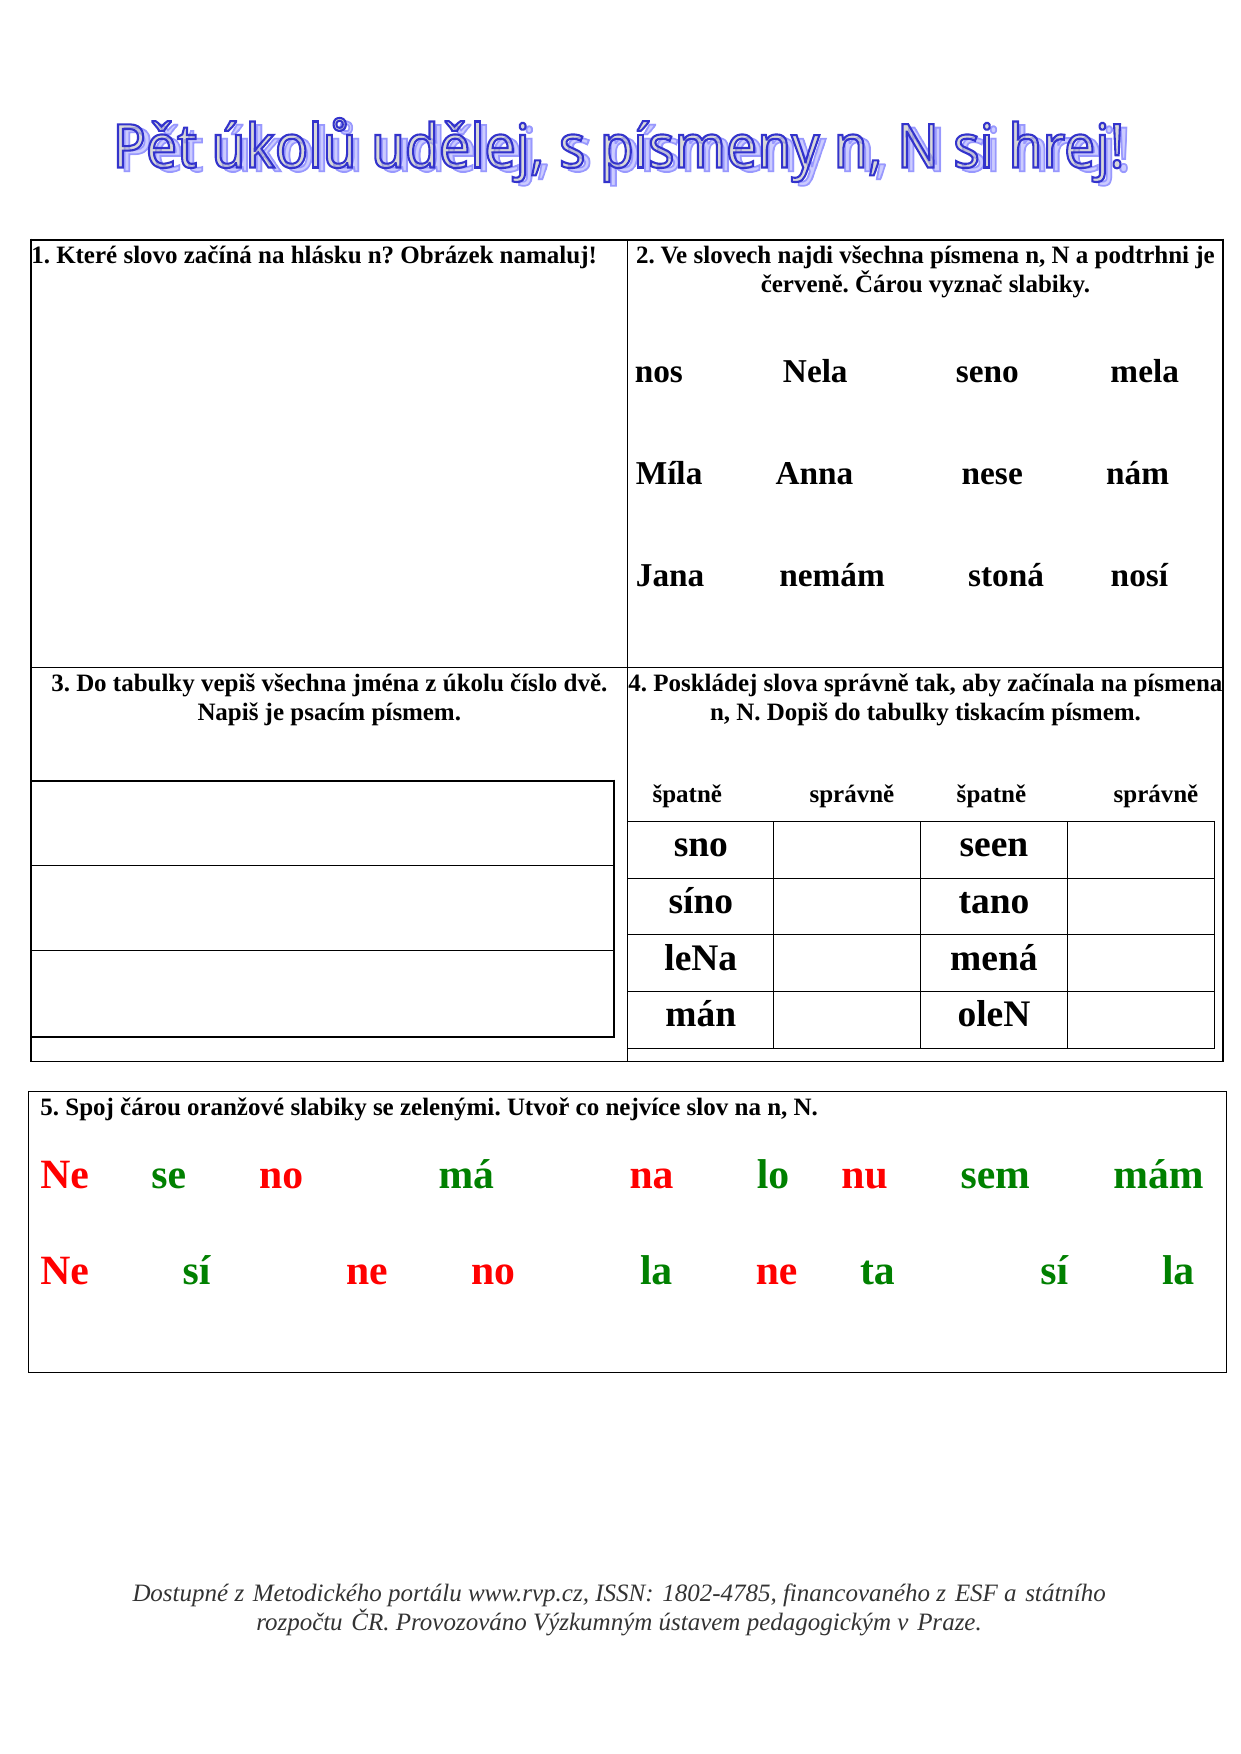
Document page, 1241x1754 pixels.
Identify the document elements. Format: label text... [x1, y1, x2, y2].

table_header seen [921, 822, 1067, 877]
table_cell 3. Do tabulky vepiš všechna jména z úkolu číslo dvě. Napiš je psacím písmem. [32, 668, 627, 1061]
table_header [32, 782, 613, 865]
table_cell [1068, 935, 1214, 991]
table_cell síno [628, 879, 773, 934]
table_cell [1068, 879, 1214, 934]
table_cell mán [628, 992, 773, 1047]
table_header [1068, 822, 1214, 877]
table_cell [32, 951, 613, 1036]
table_header 2. Ve slovech najdi všechna písmena n, N a podtrhni je červeně. Čárou vyznač slabiky. nos Nela seno mela Míla Anna nese nám Jana nemám stoná nosí [628, 241, 1222, 667]
table_cell leNa [628, 935, 773, 991]
table_cell [32, 866, 613, 950]
table_header 5. Spoj čárou oranžové slabiky se zelenými. Utvoř co nejvíce slov na n, N. Ne se no má na lo nu sem mám Ne sí ne no la ne ta sí la [29, 1092, 1226, 1372]
table_header [774, 822, 920, 877]
table_header sno [628, 822, 773, 877]
table_cell [774, 935, 920, 991]
table_cell [774, 879, 920, 934]
table_header 1. Které slovo začíná na hlásku n? Obrázek namaluj! [32, 241, 627, 667]
table_cell [774, 992, 920, 1047]
table_cell 4. Poskládej slova správně tak, aby začínala na písmena n, N. Dopiš do tabulky tiskacím písmem. špatně správně špatně správně [628, 668, 1222, 1061]
table_cell tano [921, 879, 1067, 934]
table_cell [1068, 992, 1214, 1047]
table_cell oleN [921, 992, 1067, 1047]
table_cell mená [921, 935, 1067, 991]
